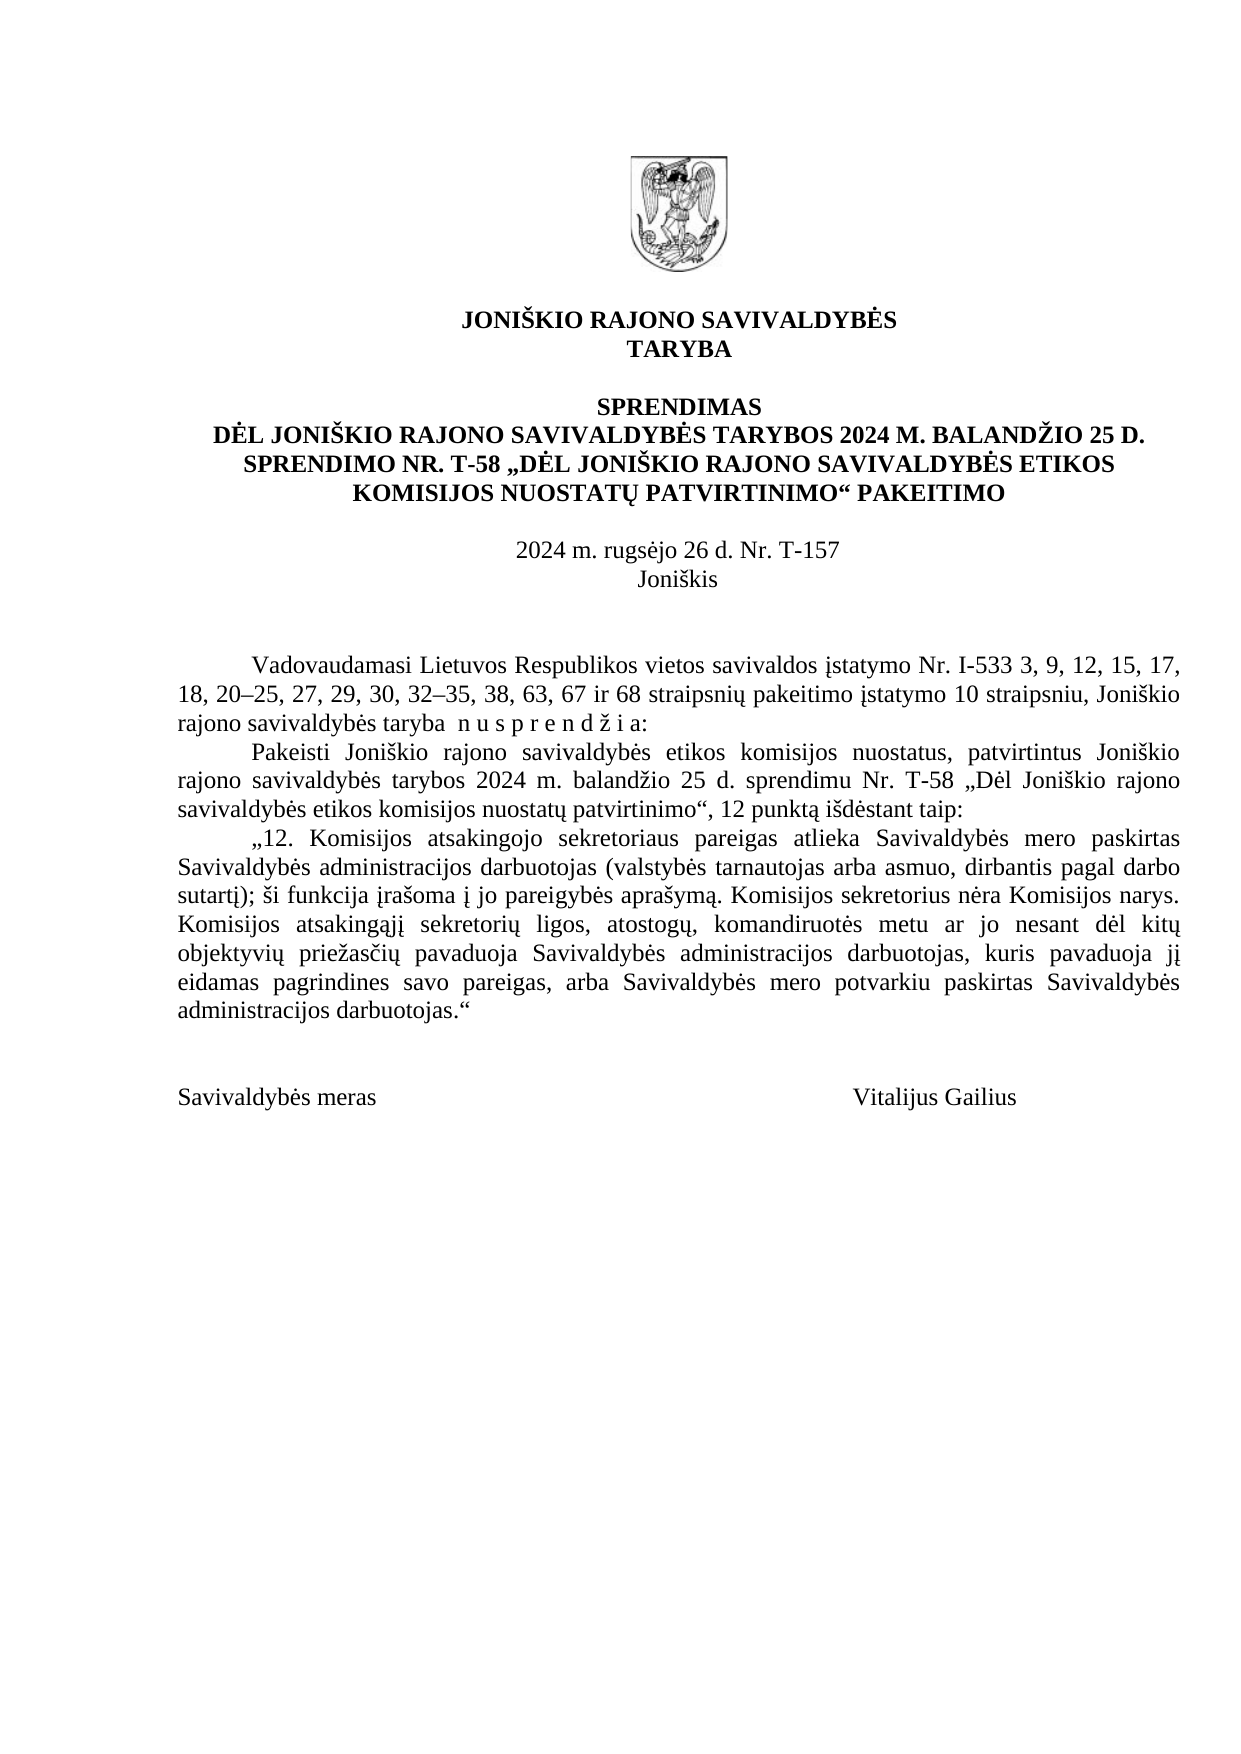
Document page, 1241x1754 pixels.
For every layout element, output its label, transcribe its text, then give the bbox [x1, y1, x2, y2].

text Pakeisti Joniškio rajono savivaldybės etikos komisijos nuostatus, patvirtintus Joniškio rajono savivaldybės tarybos 2024 m. balandžio 25 d. sprendimu Nr. T-58 „Dėl Joniškio rajono savivaldybės etikos komisijos nuostatų patvirtinimo“, 12 punktą išdėstant taip: [177, 737, 1181, 823]
text Vadovaudamasi Lietuvos Respublikos vietos savivaldos įstatymo Nr. I-533 3, 9, 12, 15, 17, 18, 20–25, 27, 29, 30, 32–35, 38, 63, 67 ir 68 straipsnių pakeitimo įstatymo 10 straipsniu, Joniškio rajono savivaldybės taryba n u s p r e n d ž i a: [177, 650, 1181, 737]
text SPRENDIMAS [177, 392, 1181, 420]
text Joniškis [174, 564, 1181, 593]
text „12. Komisijos atsakingojo sekretoriaus pareigas atlieka Savivaldybės mero paskirtas Savivaldybės administracijos darbuotojas (valstybės tarnautojas arba asmuo, dirbantis pagal darbo sutartį); ši funkcija įrašoma į jo pareigybės aprašymą. Komisijos sekretorius nėra Komisijos narys. Komisijos atsakingąjį sekretorių ligos, atostogų, komandiruotės metu ar jo nesant dėl kitų objektyvių priežasčių pavaduoja Savivaldybės administracijos darbuotojas, kuris pavaduoja jį eidamas pagrindines savo pareigas, arba Savivaldybės mero potvarkiu paskirtas Savivaldybės administracijos darbuotojas.“ [177, 823, 1181, 1024]
text 2024 m. rugsėjo 26 d. Nr. T-157 [174, 535, 1181, 564]
text DĖL JONIŠKIO RAJONO SAVIVALDYBĖS TARYBOS 2024 M. BALANDŽIO 25 D. SPRENDIMO NR. T-58 „DĖL joniškio rajono savivaldybės ETIKOS KOMISIJOS NUOSTATŲ PATVIRTINIMO“ PAKEITIMO [177, 420, 1181, 507]
text Joniškio rajono savivaldybės TARYBA [177, 305, 1181, 363]
text Savivaldybės meras Vitalijus Gailius [177, 1082, 1181, 1110]
